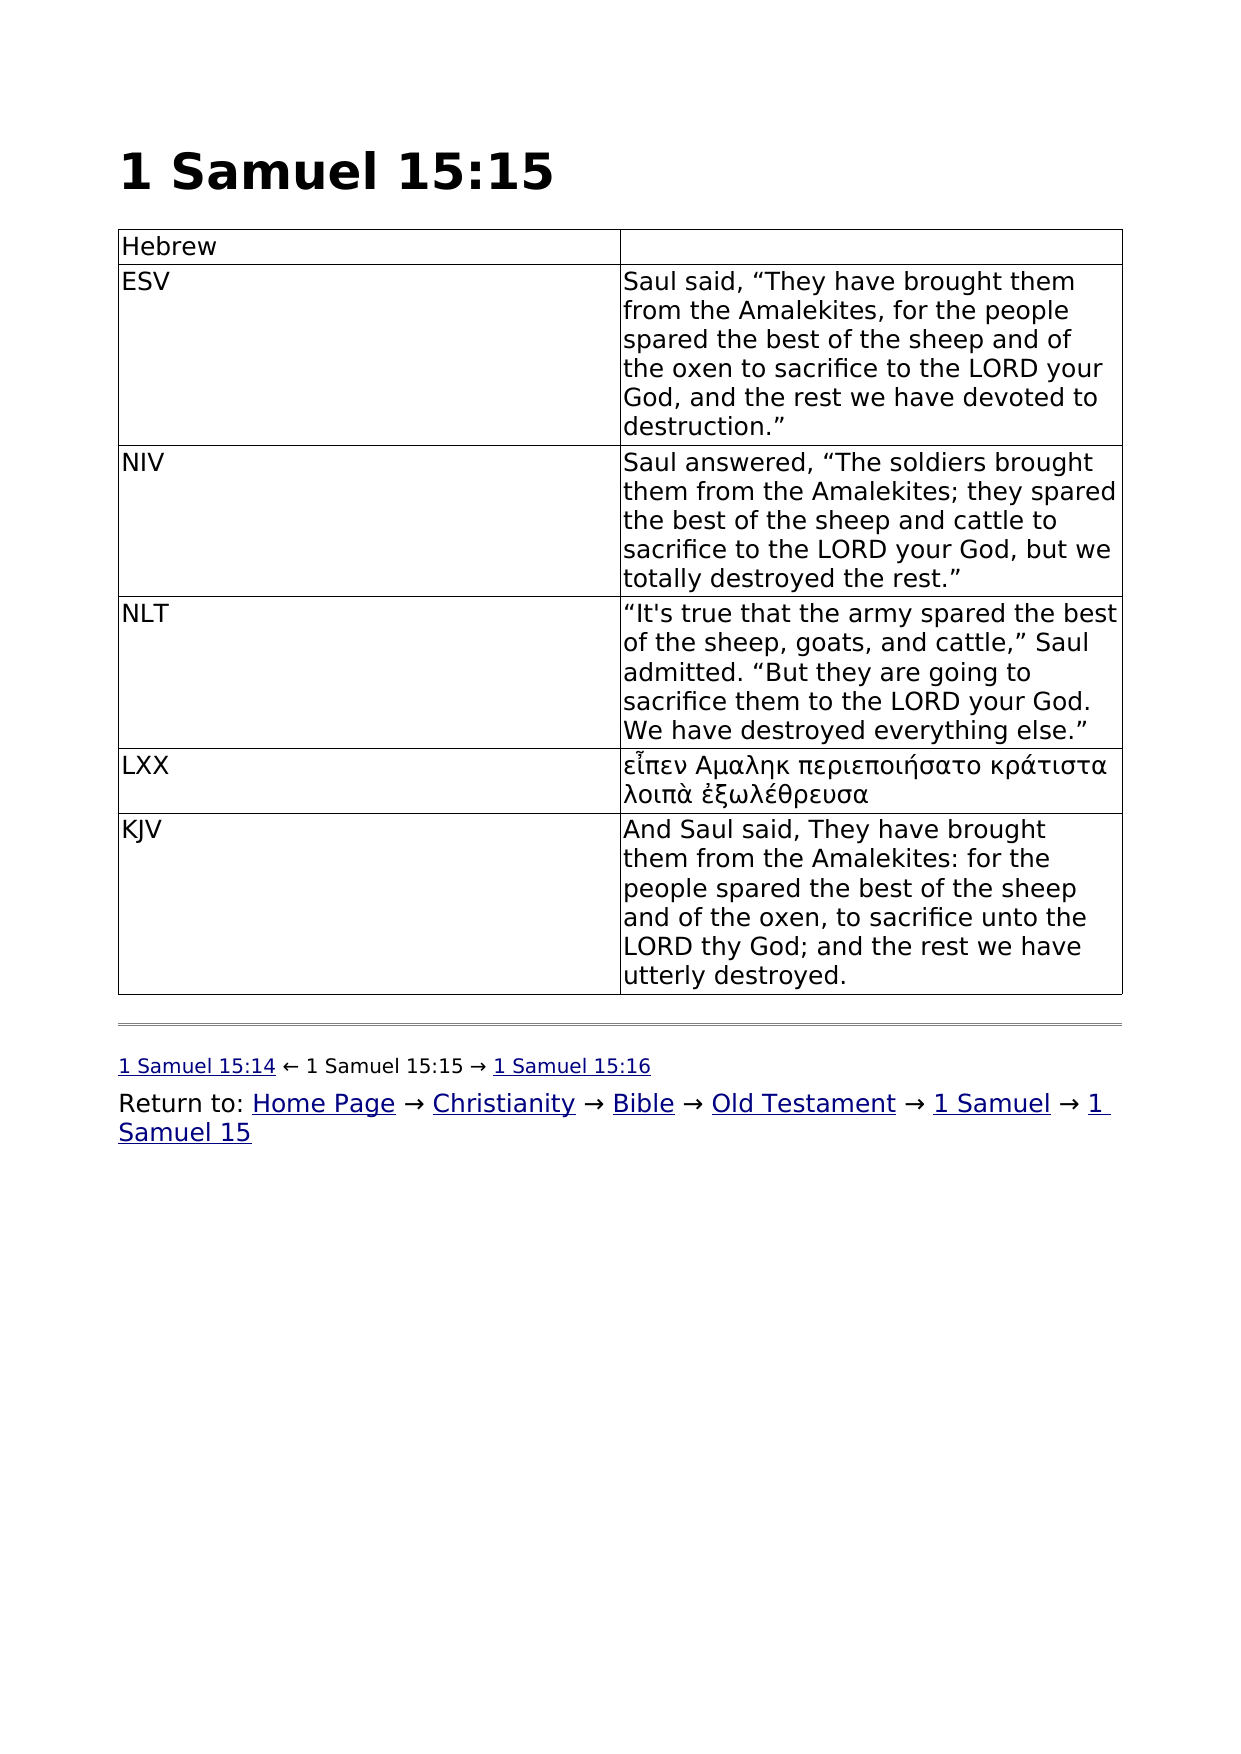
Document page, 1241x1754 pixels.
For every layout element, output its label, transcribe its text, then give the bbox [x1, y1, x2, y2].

table_cell Saul answered, “The soldiers brought them from the Amalekites; they spared the best of the sheep and cattle to sacrifice to the LORD your God, but we totally destroyed the rest.” [621, 446, 1122, 596]
table_cell “It's true that the army spared the best of the sheep, goats, and cattle,” Saul admitted. “But they are going to sacrifice them to the LORD your God. We have destroyed everything else.” [621, 597, 1122, 748]
table_header Hebrew [119, 230, 620, 264]
table_cell ESV [119, 265, 620, 445]
text Return to: Home Page → Christianity → Bible → Old Testament → 1 Samuel → 1 Samuel 15 [118, 1089, 1122, 1147]
table_cell LXX [119, 749, 620, 812]
table_cell εἶπεν Αμαληκ περιεποιήσατο κράτιστα λοιπὰ ἐξωλέθρευσα [621, 749, 1122, 812]
table_cell KJV [119, 814, 620, 993]
table_cell Saul said, “They have brought them from the Amalekites, for the people spared the best of the sheep and of the oxen to sacrifice to the LORD your God, and the rest we have devoted to destruction.” [621, 265, 1122, 445]
table_cell NLT [119, 597, 620, 748]
text 1 Samuel 15:14 ← 1 Samuel 15:15 → 1 Samuel 15:16 [118, 1055, 1122, 1089]
table_cell And Saul said, They have brought them from the Amalekites: for the people spared the best of the sheep and of the oxen, to sacrifice unto the LORD thy God; and the rest we have utterly destroyed. [621, 814, 1122, 993]
table_header [621, 230, 1122, 264]
table_cell NIV [119, 446, 620, 596]
subtitle 1 Samuel 15:15 [118, 143, 1122, 201]
